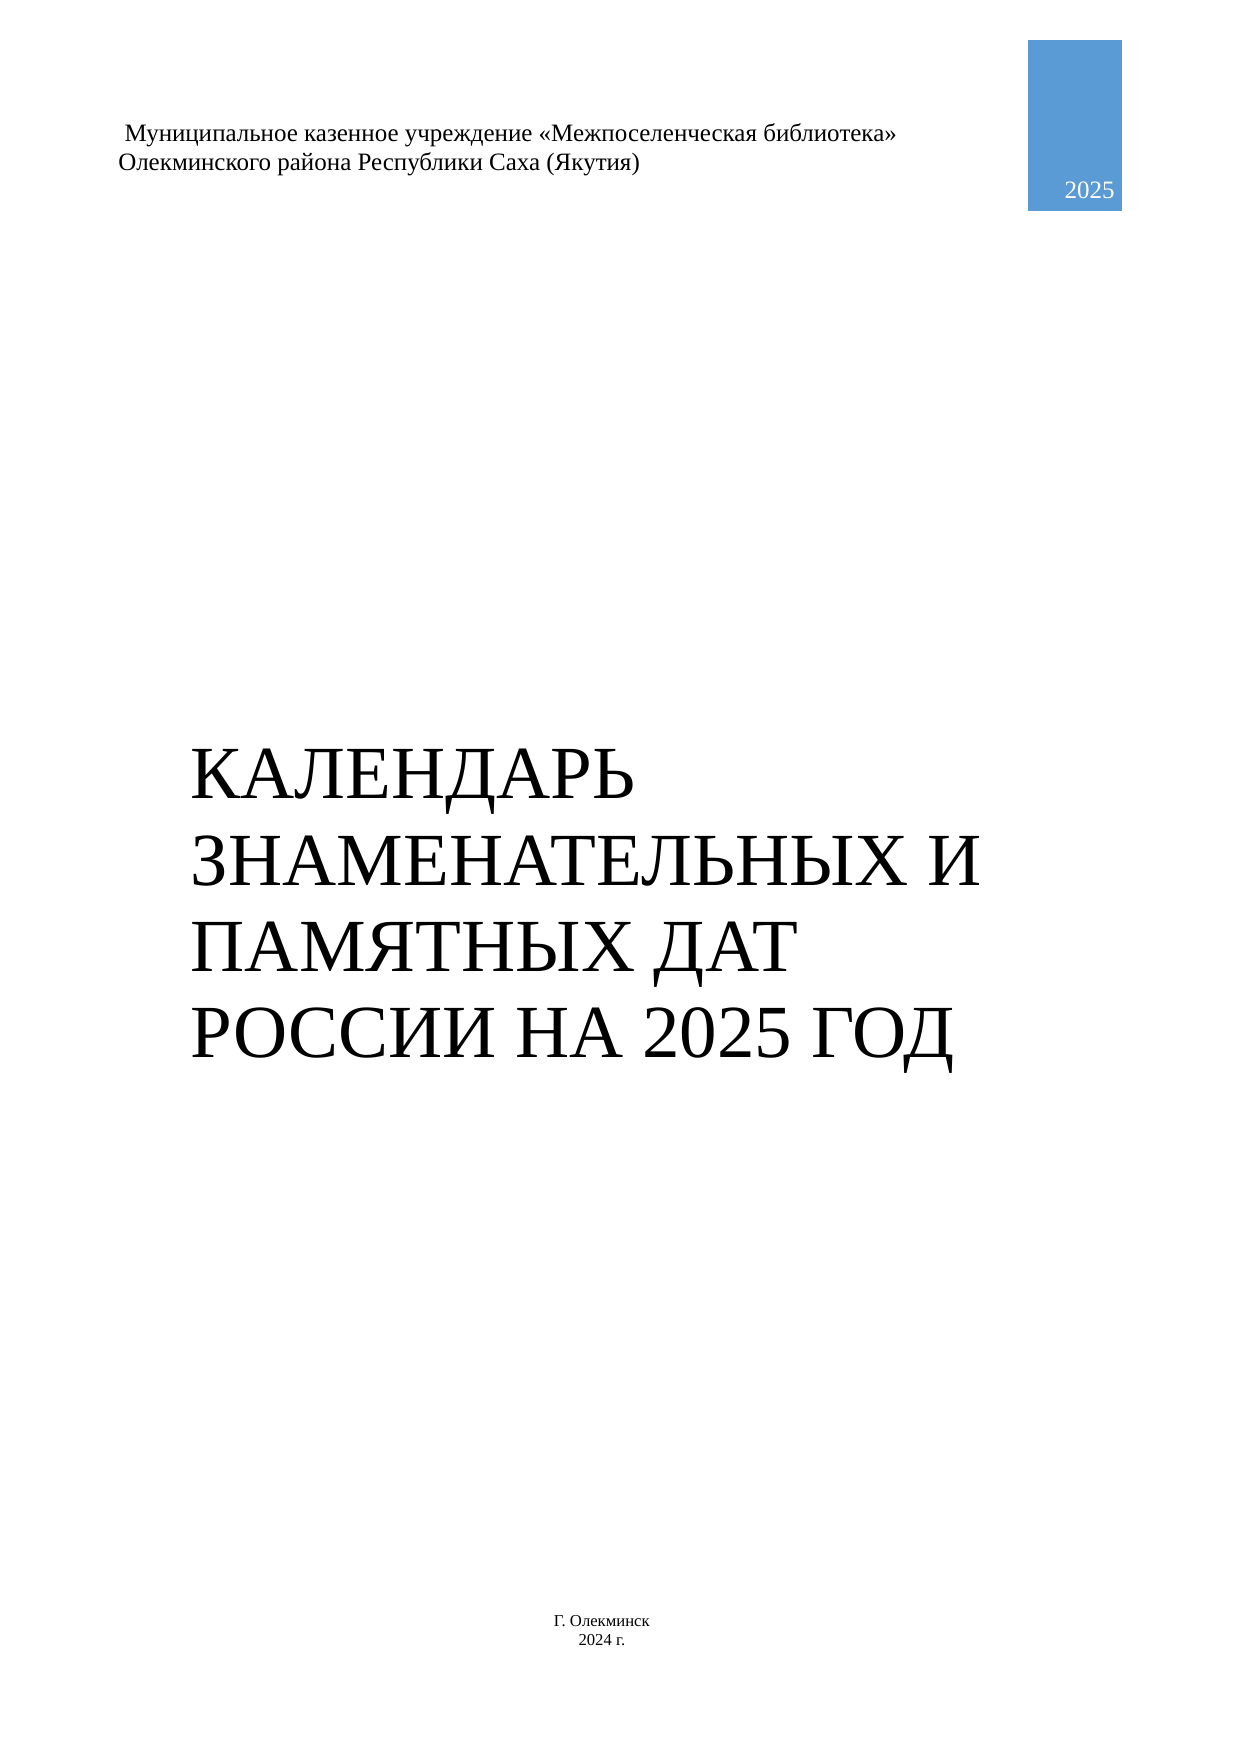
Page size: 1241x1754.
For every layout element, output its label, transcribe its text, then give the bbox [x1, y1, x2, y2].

text Олекминского района Республики Саха (Якутия) [118, 147, 1028, 176]
text Муниципальное казенное учреждение «Межпоселенческая библиотека» [118, 118, 1028, 147]
text 2024 г. [519, 1630, 684, 1649]
text Г. Олекминск [519, 1611, 684, 1630]
